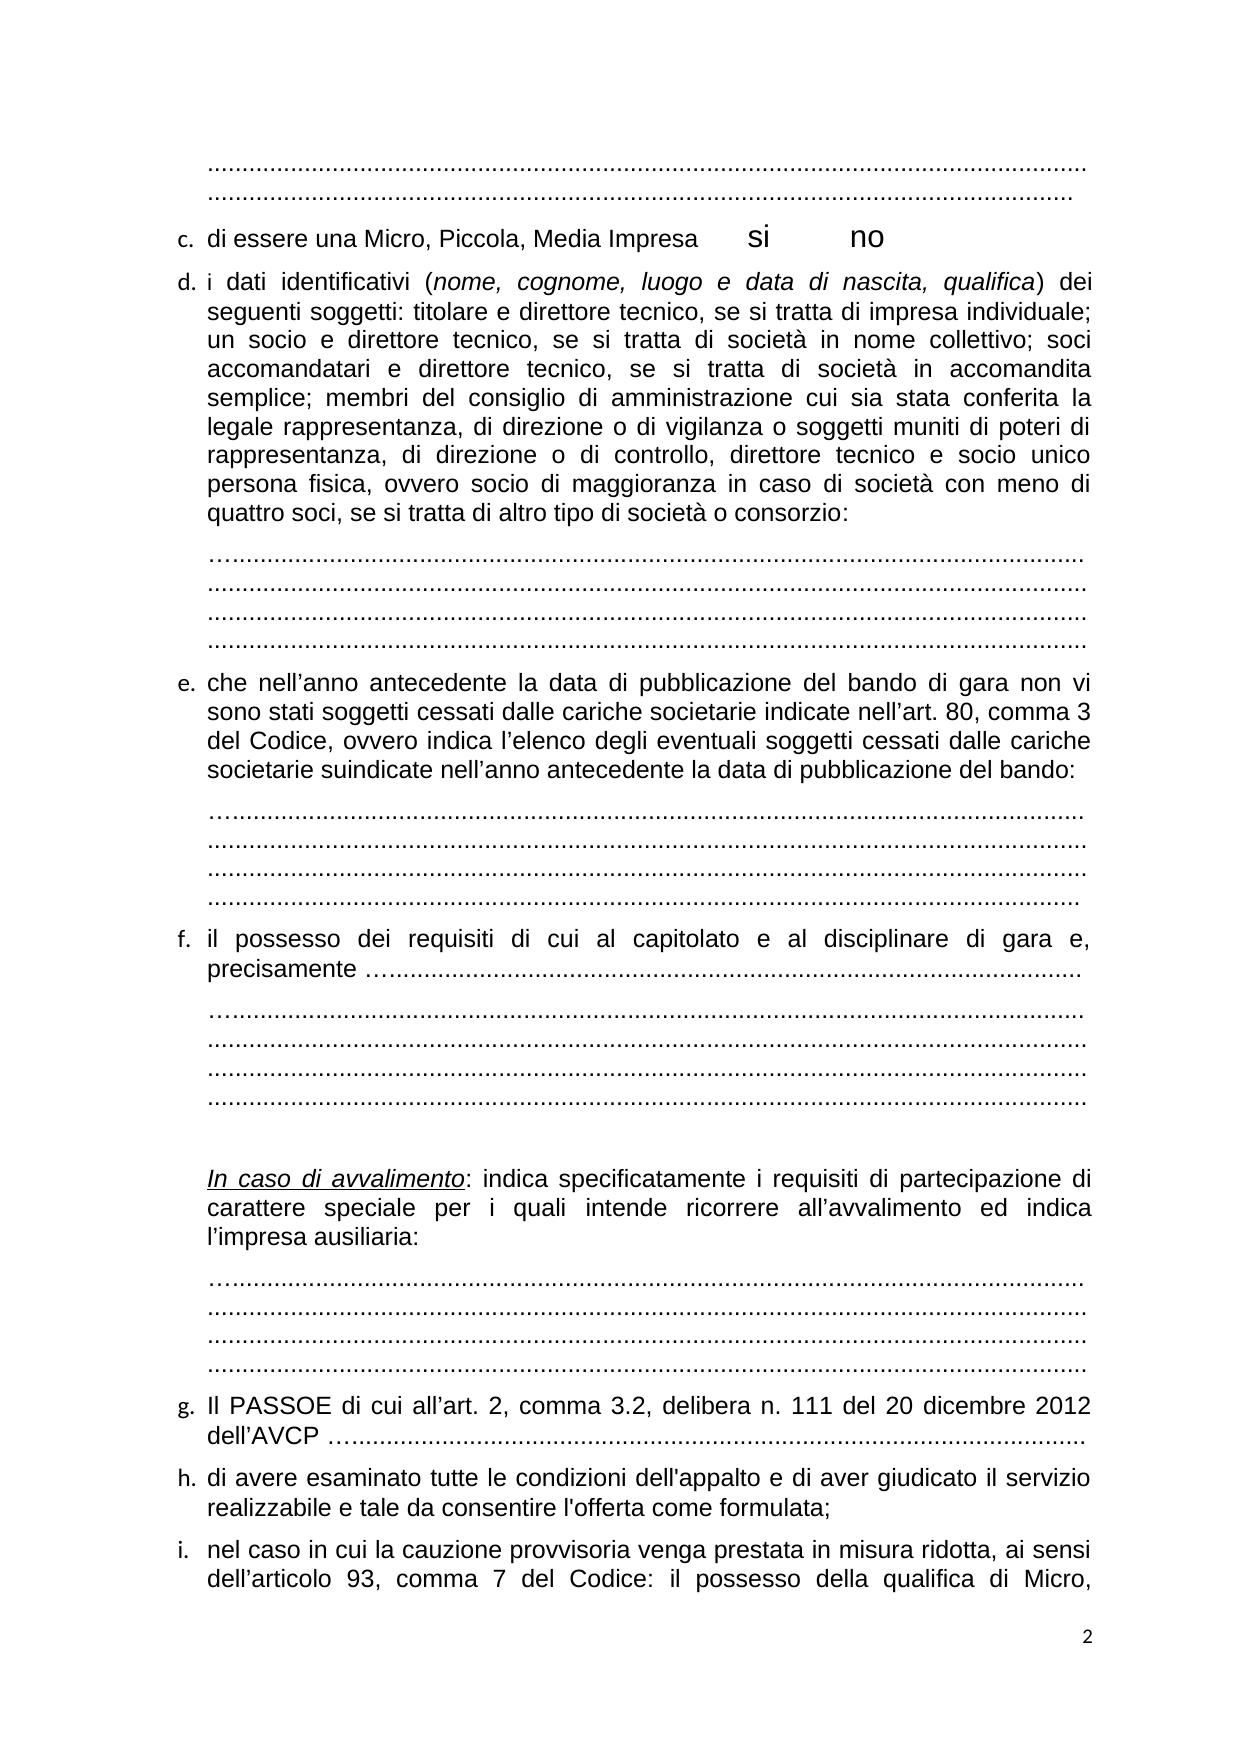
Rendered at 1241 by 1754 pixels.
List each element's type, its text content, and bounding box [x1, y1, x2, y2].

list i dati identificativi (nome, cognome, luogo e data di nascita, qualifica) dei seguenti soggetti: titolare e direttore tecnico, se si tratta di impresa individuale; un socio e direttore tecnico, se si tratta di società in nome collettivo; soci accomandatari e direttore tecnico, se si tratta di società in accomandita semplice; membri del consiglio di amministrazione cui sia stata conferita la legale rappresentanza, di direzione o di vigilanza o soggetti muniti di poteri di rappresentanza, di direzione o di controllo, direttore tecnico e socio unico persona fisica, ovvero socio di maggioranza in caso di società con meno di quattro soci, se si tratta di altro tipo di società o consorzio: [177, 266, 1092, 527]
list di avere esaminato tutte le condizioni dell'appalto e di aver giudicato il servizio realizzabile e tale da consentire l'offerta come formulata; [177, 1462, 1092, 1521]
list di essere una Micro, Piccola, Media Impresa si no [177, 218, 1092, 254]
list Il PASSOE di cui all’art. 2, comma 3.2, delibera n. 111 del 20 dicembre 2012 dell’AVCP ….......................................................................................................... [177, 1390, 1092, 1449]
list …....................................................................................................................................................................................................................................................................................................................................................................................................................................................................................................................... [177, 796, 1092, 911]
list ............................................................................................................................................................................................................................................................ [177, 148, 1092, 205]
list …........................................................................................................................................................................................................................................................................................................................................................................................................................................................................................................................ [177, 539, 1092, 654]
list nel caso in cui la cauzione provvisoria venga prestata in misura ridotta, ai sensi dell’articolo 93, comma 7 del Codice: il possesso della qualifica di Micro, [177, 1534, 1092, 1593]
list …........................................................................................................................................................................................................................................................................................................................................................................................................................................................................................................................ [177, 1263, 1092, 1378]
list In caso di avvalimento: indica specificatamente i requisiti di partecipazione di carattere speciale per i quali intende ricorrere all’avvalimento ed indica l’impresa ausiliaria: [177, 1164, 1092, 1250]
list …........................................................................................................................................................................................................................................................................................................................................................................................................................................................................................................................ [177, 995, 1092, 1110]
list il possesso dei requisiti di cui al capitolato e al disciplinare di gara e, precisamente ….................................................................................................... [177, 923, 1092, 983]
list che nell’anno antecedente la data di pubblicazione del bando di gara non vi sono stati soggetti cessati dalle cariche societarie indicate nell’art. 80, comma 3 del Codice, ovvero indica l’elenco degli eventuali soggetti cessati dalle cariche societarie suindicate nell’anno antecedente la data di pubblicazione del bando: [177, 667, 1092, 783]
